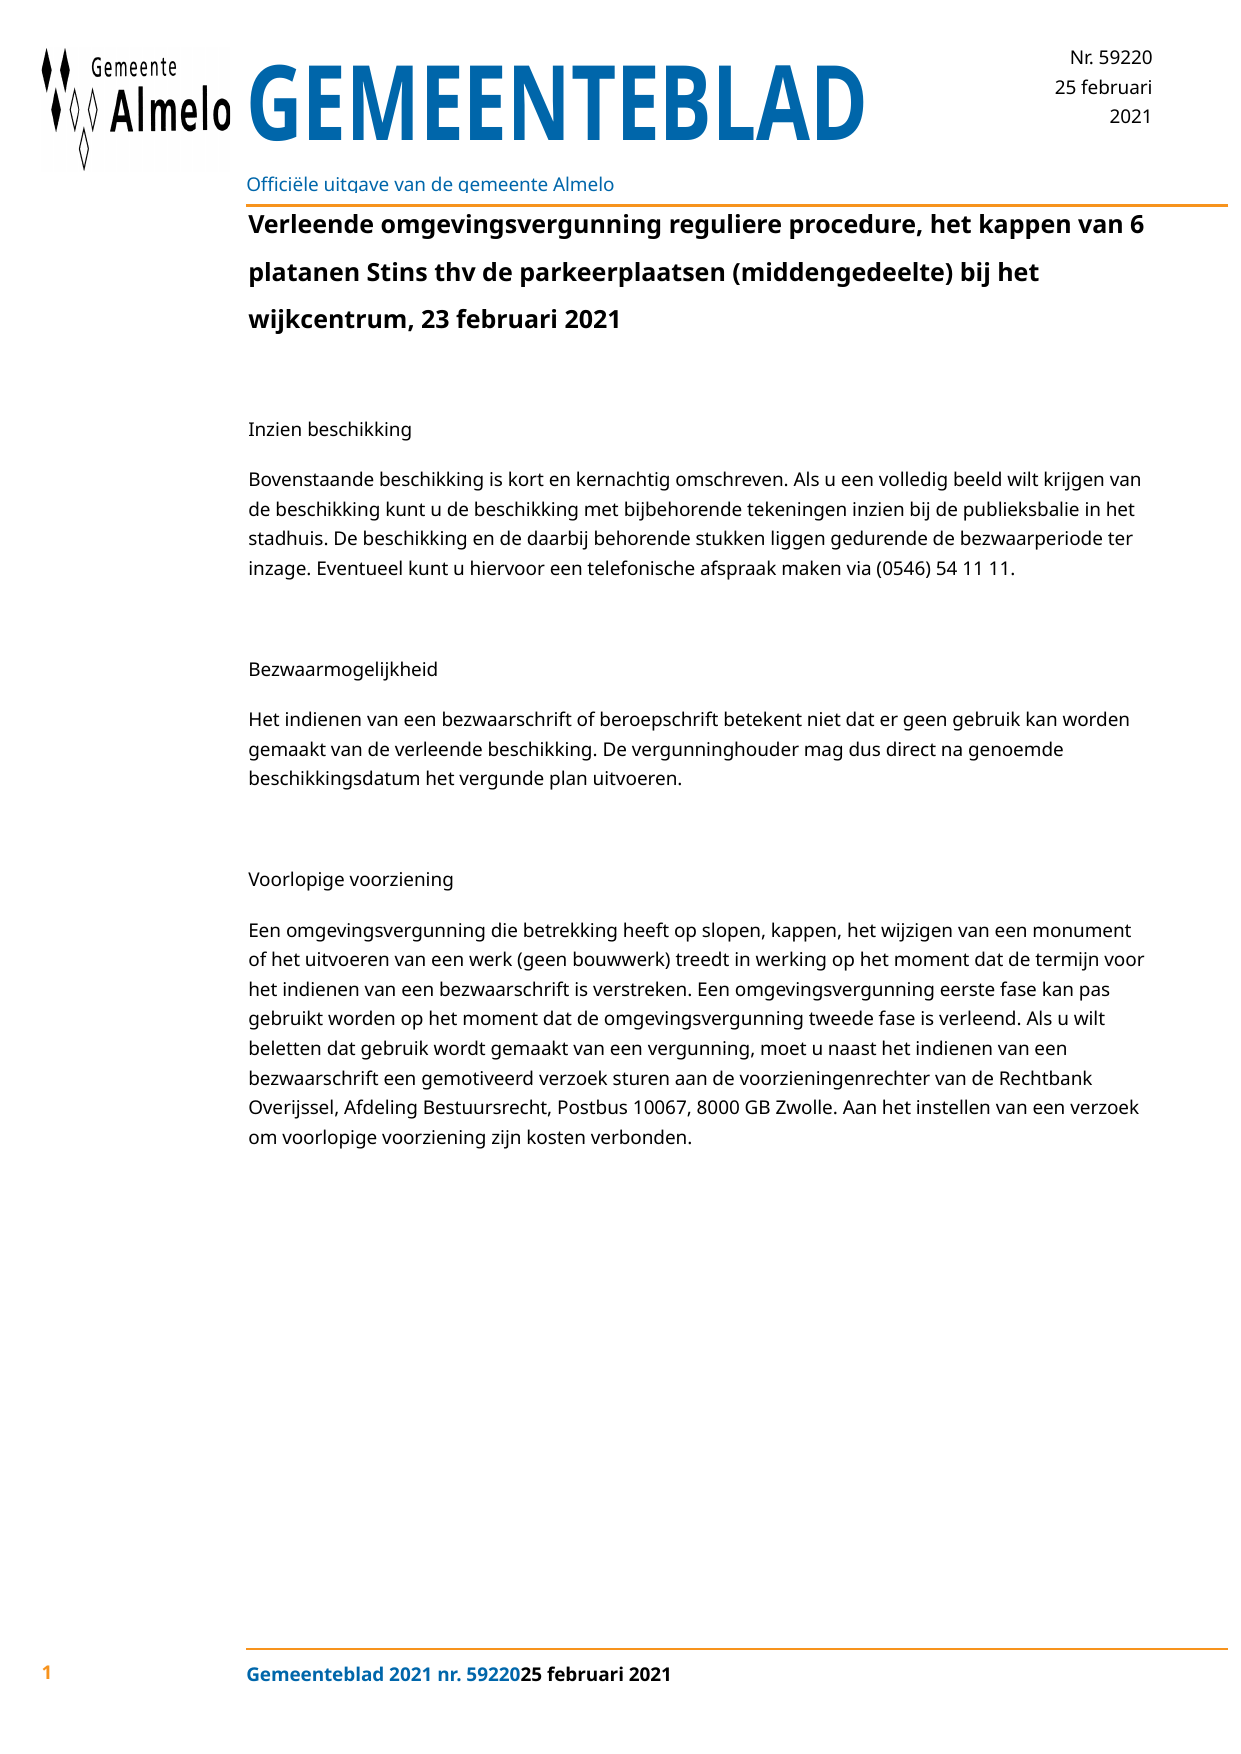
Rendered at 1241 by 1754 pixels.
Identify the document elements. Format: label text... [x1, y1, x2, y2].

text Een omgevingsvergunning die betrekking heeft op slopen, kappen, het wijzigen van een monument of het uitvoeren van een werk (geen bouwwerk) treedt in werking op het moment dat de termijn voor het indienen van een bezwaarschrift is verstreken. Een omgevingsvergunning eerste fase kan pas gebruikt worden op het moment dat de omgevingsvergunning tweede fase is verleend. Als u wilt beletten dat gebruik wordt gemaakt van een vergunning, moet u naast het indienen van een bezwaarschrift een gemotiveerd verzoek sturen aan de voorzieningenrechter van de Rechtbank Overijssel, Afdeling Bestuursrecht, Postbus 10067, 8000 GB Zwolle. Aan het instellen van een verzoek om voorlopige voorziening zijn kosten verbonden. [248, 917, 1152, 1149]
text Bovenstaande beschikking is kort en kernachtig omschreven. Als u een volledig beeld wilt krijgen van de beschikking kunt u de beschikking met bijbehorende tekeningen inzien bij de publieksbalie in het stadhuis. De beschikking en de daarbij behorende stukken liggen gedurende de bezwaarperiode ter inzage. Eventueel kunt u hiervoor een telefonische afspraak maken via (0546) 54 11 11. [248, 466, 1152, 581]
text Voorlopige voorziening [248, 866, 1152, 892]
picture [41, 47, 231, 172]
text Bezwaarmogelijkheid [248, 656, 1152, 682]
text Het indienen van een bezwaarschrift of beroepschrift betekent niet dat er geen gebruik kan worden gemaakt van de verleende beschikking. De vergunninghouder mag dus direct na genoemde beschikkingsdatum het vergunde plan uitvoeren. [248, 706, 1152, 791]
text Inzien beschikking [248, 416, 1152, 442]
text Verleende omgevingsvergunning reguliere procedure, het kappen van 6 platanen Stins thv de parkeerplaatsen (middengedeelte) bij het wijkcentrum, 23 februari 2021 [248, 207, 1152, 336]
